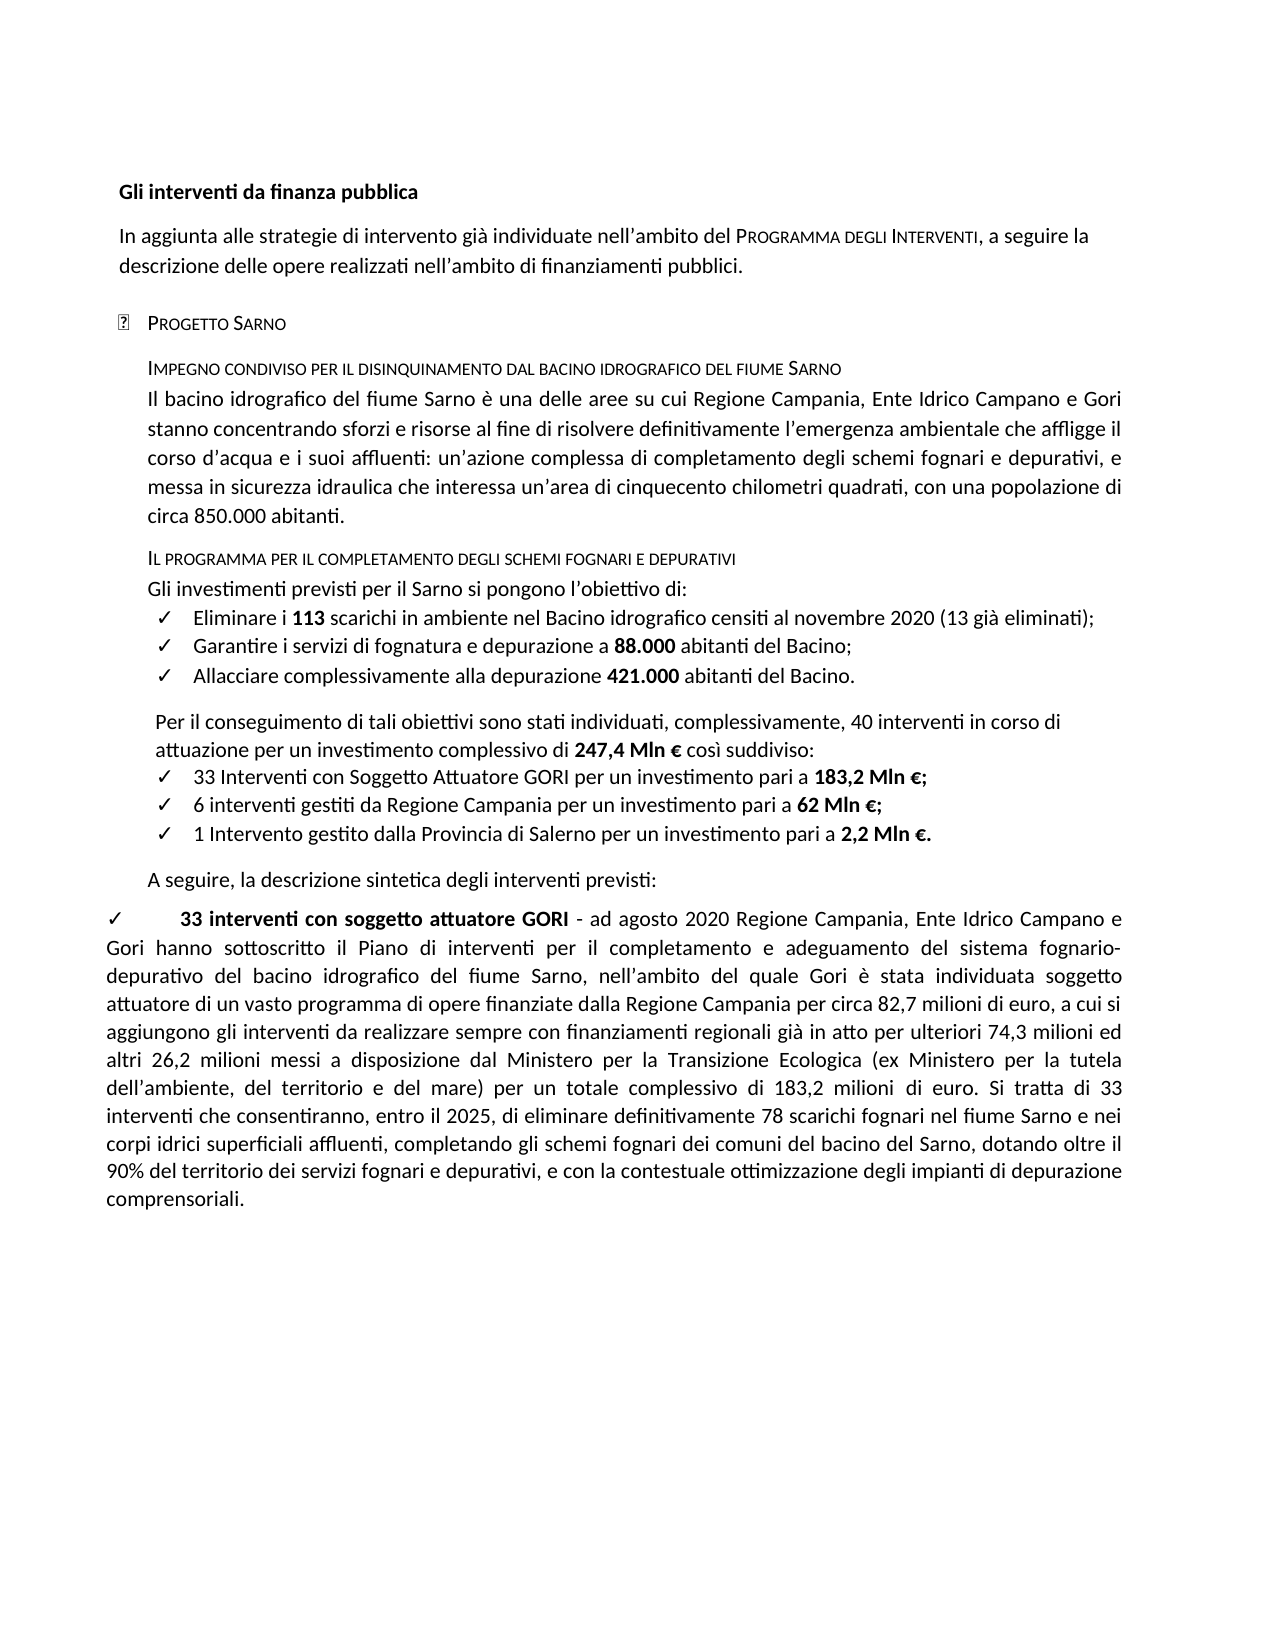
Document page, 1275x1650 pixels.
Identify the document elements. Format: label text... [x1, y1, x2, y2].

list 1 Intervento gestito dalla Provincia di Salerno per un investimento pari a 2,2 Mln €. [156, 818, 1133, 848]
text IL PROGRAMMA PER IL COMPLETAMENTO DEGLI SCHEMI FOGNARI E DEPURATIVI [147, 544, 1133, 571]
list Eliminare i 113 scarichi in ambiente nel Bacino idrografico censiti al novembre 2020 (13 già eliminati); [156, 602, 1133, 631]
list 33 interventi con soggetto attuatore GORI - ad agosto 2020 Regione Campania, Ente Idrico Campano e Gori hanno sottoscritto il Piano di interventi per il completamento e adeguamento del sistema fognario- depurativo del bacino idrografico del fiume Sarno, nell’ambito del quale Gori è stata individuata soggetto attuatore di un vasto programma di opere finanziate dalla Regione Campania per circa 82,7 milioni di euro, a cui si aggiungono gli interventi da realizzare sempre con finanziamenti regionali già in atto per ulteriori 74,3 milioni ed altri 26,2 milioni messi a disposizione dal Ministero per la Transizione Ecologica (ex Ministero per la tutela dell’ambiente, del territorio e del mare) per un totale complessivo di 183,2 milioni di euro. Si tratta di 33 interventi che consentiranno, entro il 2025, di eliminare definitivamente 78 scarichi fognari nel fiume Sarno e nei corpi idrici superficiali affluenti, completando gli schemi fognari dei comuni del bacino del Sarno, dotando oltre il 90% del territorio dei servizi fognari e depurativi, e con la contestuale ottimizzazione degli impianti di depurazione comprensoriali. [106, 903, 1123, 1212]
list Allacciare complessivamente alla depurazione 421.000 abitanti del Bacino. [156, 660, 1133, 690]
list PROGETTO SARNO [118, 308, 1133, 336]
text A seguire, la descrizione sintetica degli interventi previsti: [147, 866, 1133, 893]
text Gli investimenti previsti per il Sarno si pongono l’obiettivo di: [147, 576, 1133, 602]
text Il bacino idrografico del fiume Sarno è una delle aree su cui Regione Campania, Ente Idrico Campano e Gori stanno concentrando sforzi e risorse al fine di risolvere definitivamente l’emergenza ambientale che affligge il corso d’acqua e i suoi affluenti: un’azione complessa di completamento degli schemi fognari e depurativi, e messa in sicurezza idraulica che interessa un’area di cinquecento chilometri quadrati, con una popolazione di circa 850.000 abitanti. [147, 386, 1123, 529]
text IMPEGNO CONDIVISO PER IL DISINQUINAMENTO DAL BACINO IDROGRAFICO DEL FIUME SARNO [147, 354, 1133, 381]
text Per il conseguimento di tali obiettivi sono stati individuati, complessivamente, 40 interventi in corso di attuazione per un investimento complessivo di 247,4 Mln € così suddiviso: [155, 708, 1133, 763]
text In aggiunta alle strategie di intervento già individuate nell’ambito del PROGRAMMA DEGLI INTERVENTI, a seguire la descrizione delle opere realizzati nell’ambito di finanziamenti pubblici. [119, 222, 1133, 279]
subtitle Gli interventi da finanza pubblica [119, 178, 1133, 205]
list Garantire i servizi di fognatura e depurazione a 88.000 abitanti del Bacino; [156, 631, 1133, 660]
list 6 interventi gestiti da Regione Campania per un investimento pari a 62 Mln €; [156, 789, 1133, 818]
list 33 Interventi con Soggetto Attuatore GORI per un investimento pari a 183,2 Mln €; [156, 764, 1133, 789]
